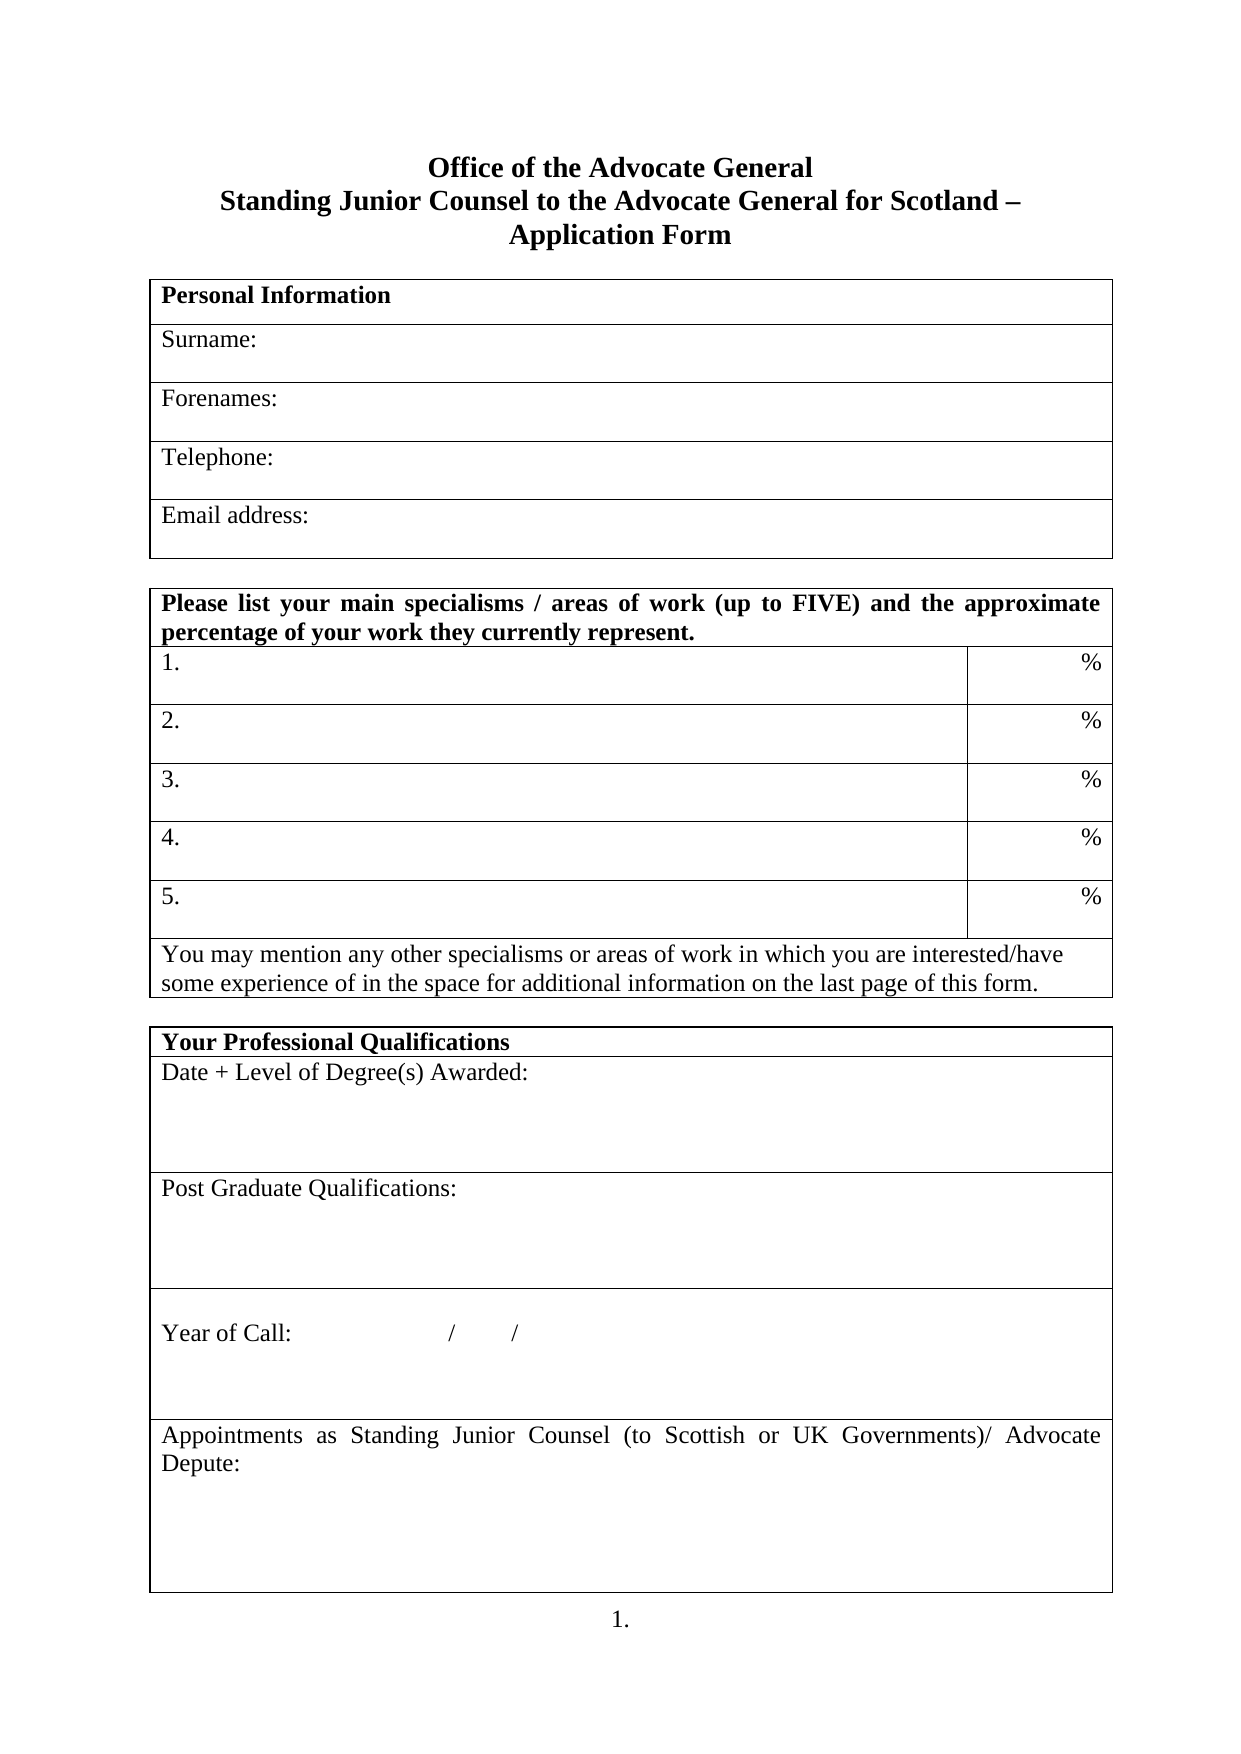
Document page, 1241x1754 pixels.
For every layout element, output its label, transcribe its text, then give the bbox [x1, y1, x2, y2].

table_cell 5. [151, 881, 967, 938]
table_cell Post Graduate Qualifications: [151, 1173, 1112, 1288]
table_cell Appointments as Standing Junior Counsel (to Scottish or UK Governments)/ Advocate Depute: [151, 1420, 1112, 1592]
text Standing Junior Counsel to the Advocate General for Scotland – Application Form [150, 183, 1090, 251]
table_cell % [968, 881, 1112, 938]
table_header Personal Information [151, 280, 1112, 323]
text Office of the Advocate General [150, 150, 1090, 183]
table_cell Forenames: [151, 383, 1112, 441]
table_cell Date + Level of Degree(s) Awarded: [151, 1057, 1112, 1172]
table_cell 3. [151, 764, 967, 821]
table_header Please list your main specialisms / areas of work (up to FIVE) and the approximate percentage of your work they currently represent. [151, 589, 1112, 646]
table_cell Year of Call: / / [151, 1289, 1112, 1419]
table_cell Surname: [151, 325, 1112, 382]
table_cell 1. [151, 647, 967, 704]
table_cell % [968, 822, 1112, 880]
table_cell Email address: [151, 500, 1112, 558]
table_cell % [968, 705, 1112, 763]
table_cell Telephone: [151, 442, 1112, 499]
table_cell You may mention any other specialisms or areas of work in which you are interested/have some experience of in the space for additional information on the last page of this form. [151, 939, 1112, 997]
table_cell % [968, 647, 1112, 704]
table_cell % [968, 764, 1112, 821]
table_cell 4. [151, 822, 967, 880]
table_cell 2. [151, 705, 967, 763]
table_header Your Professional Qualifications [151, 1028, 1112, 1056]
